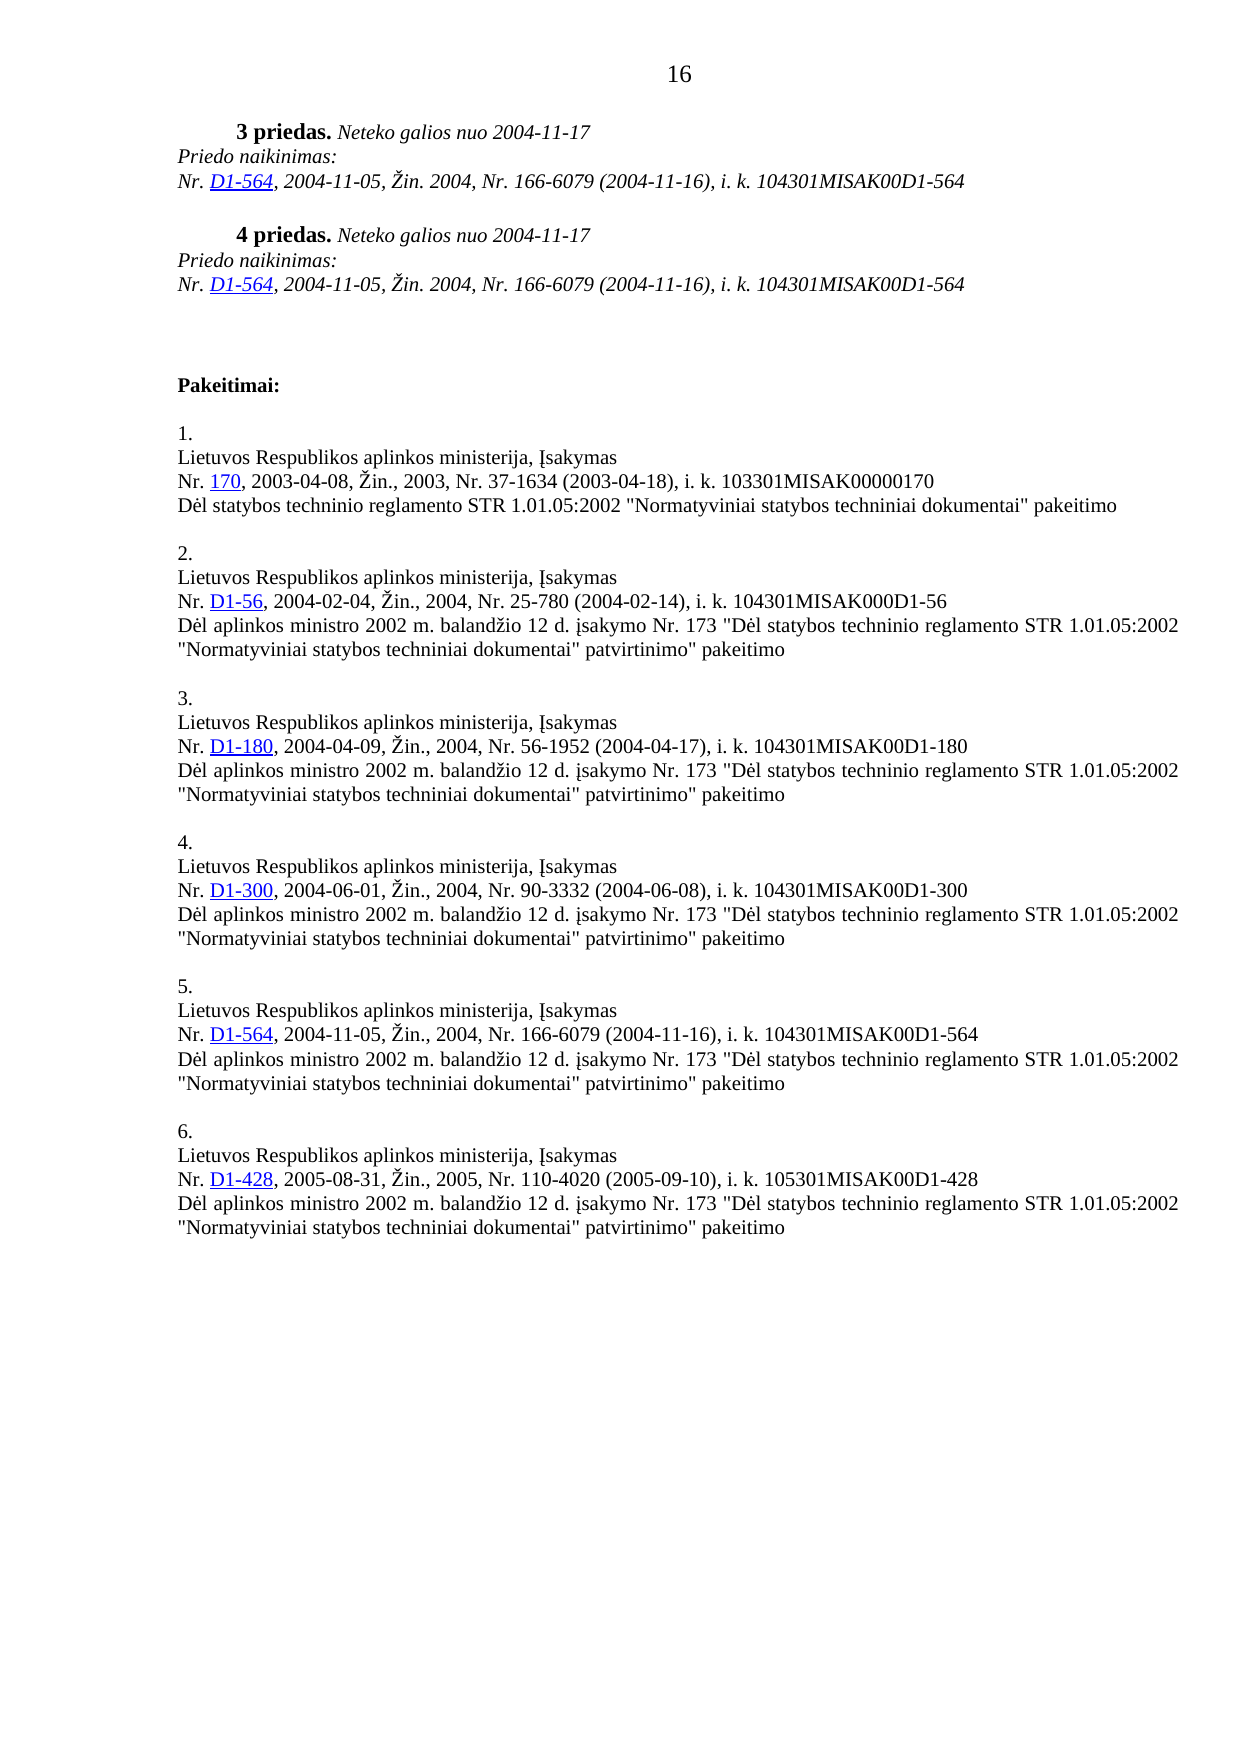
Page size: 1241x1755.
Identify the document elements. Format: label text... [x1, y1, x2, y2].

text Nr. 170, 2003-04-08, Žin., 2003, Nr. 37-1634 (2003-04-18), i. k. 103301MISAK00000170 [177, 469, 1181, 493]
text Nr. D1-56, 2004-02-04, Žin., 2004, Nr. 25-780 (2004-02-14), i. k. 104301MISAK000D1-56 [177, 589, 1181, 613]
text Pakeitimai: [177, 373, 1181, 397]
text Priedo naikinimas: [177, 144, 1181, 168]
text Dėl aplinkos ministro 2002 m. balandžio 12 d. įsakymo Nr. 173 "Dėl statybos techninio reglamento STR 1.01.05:2002 "Normatyviniai statybos techniniai dokumentai" patvirtinimo" pakeitimo [177, 1191, 1181, 1239]
text Lietuvos Respublikos aplinkos ministerija, Įsakymas [177, 565, 1181, 589]
text Dėl aplinkos ministro 2002 m. balandžio 12 d. įsakymo Nr. 173 "Dėl statybos techninio reglamento STR 1.01.05:2002 "Normatyviniai statybos techniniai dokumentai" patvirtinimo" pakeitimo [177, 613, 1181, 661]
text Lietuvos Respublikos aplinkos ministerija, Įsakymas [177, 854, 1181, 878]
text Dėl aplinkos ministro 2002 m. balandžio 12 d. įsakymo Nr. 173 "Dėl statybos techninio reglamento STR 1.01.05:2002 "Normatyviniai statybos techniniai dokumentai" patvirtinimo" pakeitimo [177, 758, 1181, 806]
text Nr. D1-564, 2004-11-05, Žin. 2004, Nr. 166-6079 (2004-11-16), i. k. 104301MISAK00D1-564 [177, 272, 1181, 296]
text Lietuvos Respublikos aplinkos ministerija, Įsakymas [177, 709, 1181, 734]
text 2. [177, 541, 1181, 565]
text Priedo naikinimas: [177, 248, 1181, 272]
text Dėl aplinkos ministro 2002 m. balandžio 12 d. įsakymo Nr. 173 "Dėl statybos techninio reglamento STR 1.01.05:2002 "Normatyviniai statybos techniniai dokumentai" patvirtinimo" pakeitimo [177, 1046, 1181, 1094]
text Nr. D1-300, 2004-06-01, Žin., 2004, Nr. 90-3332 (2004-06-08), i. k. 104301MISAK00D1-300 [177, 878, 1181, 902]
text Nr. D1-180, 2004-04-09, Žin., 2004, Nr. 56-1952 (2004-04-17), i. k. 104301MISAK00D1-180 [177, 734, 1181, 758]
text 5. [177, 974, 1181, 998]
text 4. [177, 830, 1181, 854]
text 3 priedas. Neteko galios nuo 2004-11-17 [177, 118, 1181, 144]
text Nr. D1-428, 2005-08-31, Žin., 2005, Nr. 110-4020 (2005-09-10), i. k. 105301MISAK00D1-428 [177, 1167, 1181, 1191]
text Dėl statybos techninio reglamento STR 1.01.05:2002 "Normatyviniai statybos techniniai dokumentai" pakeitimo [177, 493, 1181, 517]
text Lietuvos Respublikos aplinkos ministerija, Įsakymas [177, 1143, 1181, 1167]
text Nr. D1-564, 2004-11-05, Žin. 2004, Nr. 166-6079 (2004-11-16), i. k. 104301MISAK00D1-564 [177, 168, 1181, 193]
text 4 priedas. Neteko galios nuo 2004-11-17 [177, 221, 1181, 248]
text Lietuvos Respublikos aplinkos ministerija, Įsakymas [177, 998, 1181, 1022]
text 1. [177, 421, 1181, 445]
text Dėl aplinkos ministro 2002 m. balandžio 12 d. įsakymo Nr. 173 "Dėl statybos techninio reglamento STR 1.01.05:2002 "Normatyviniai statybos techniniai dokumentai" patvirtinimo" pakeitimo [177, 902, 1181, 950]
text Nr. D1-564, 2004-11-05, Žin., 2004, Nr. 166-6079 (2004-11-16), i. k. 104301MISAK00D1-564 [177, 1022, 1181, 1046]
text 3. [177, 686, 1181, 709]
text Lietuvos Respublikos aplinkos ministerija, Įsakymas [177, 445, 1181, 469]
text 6. [177, 1119, 1181, 1143]
